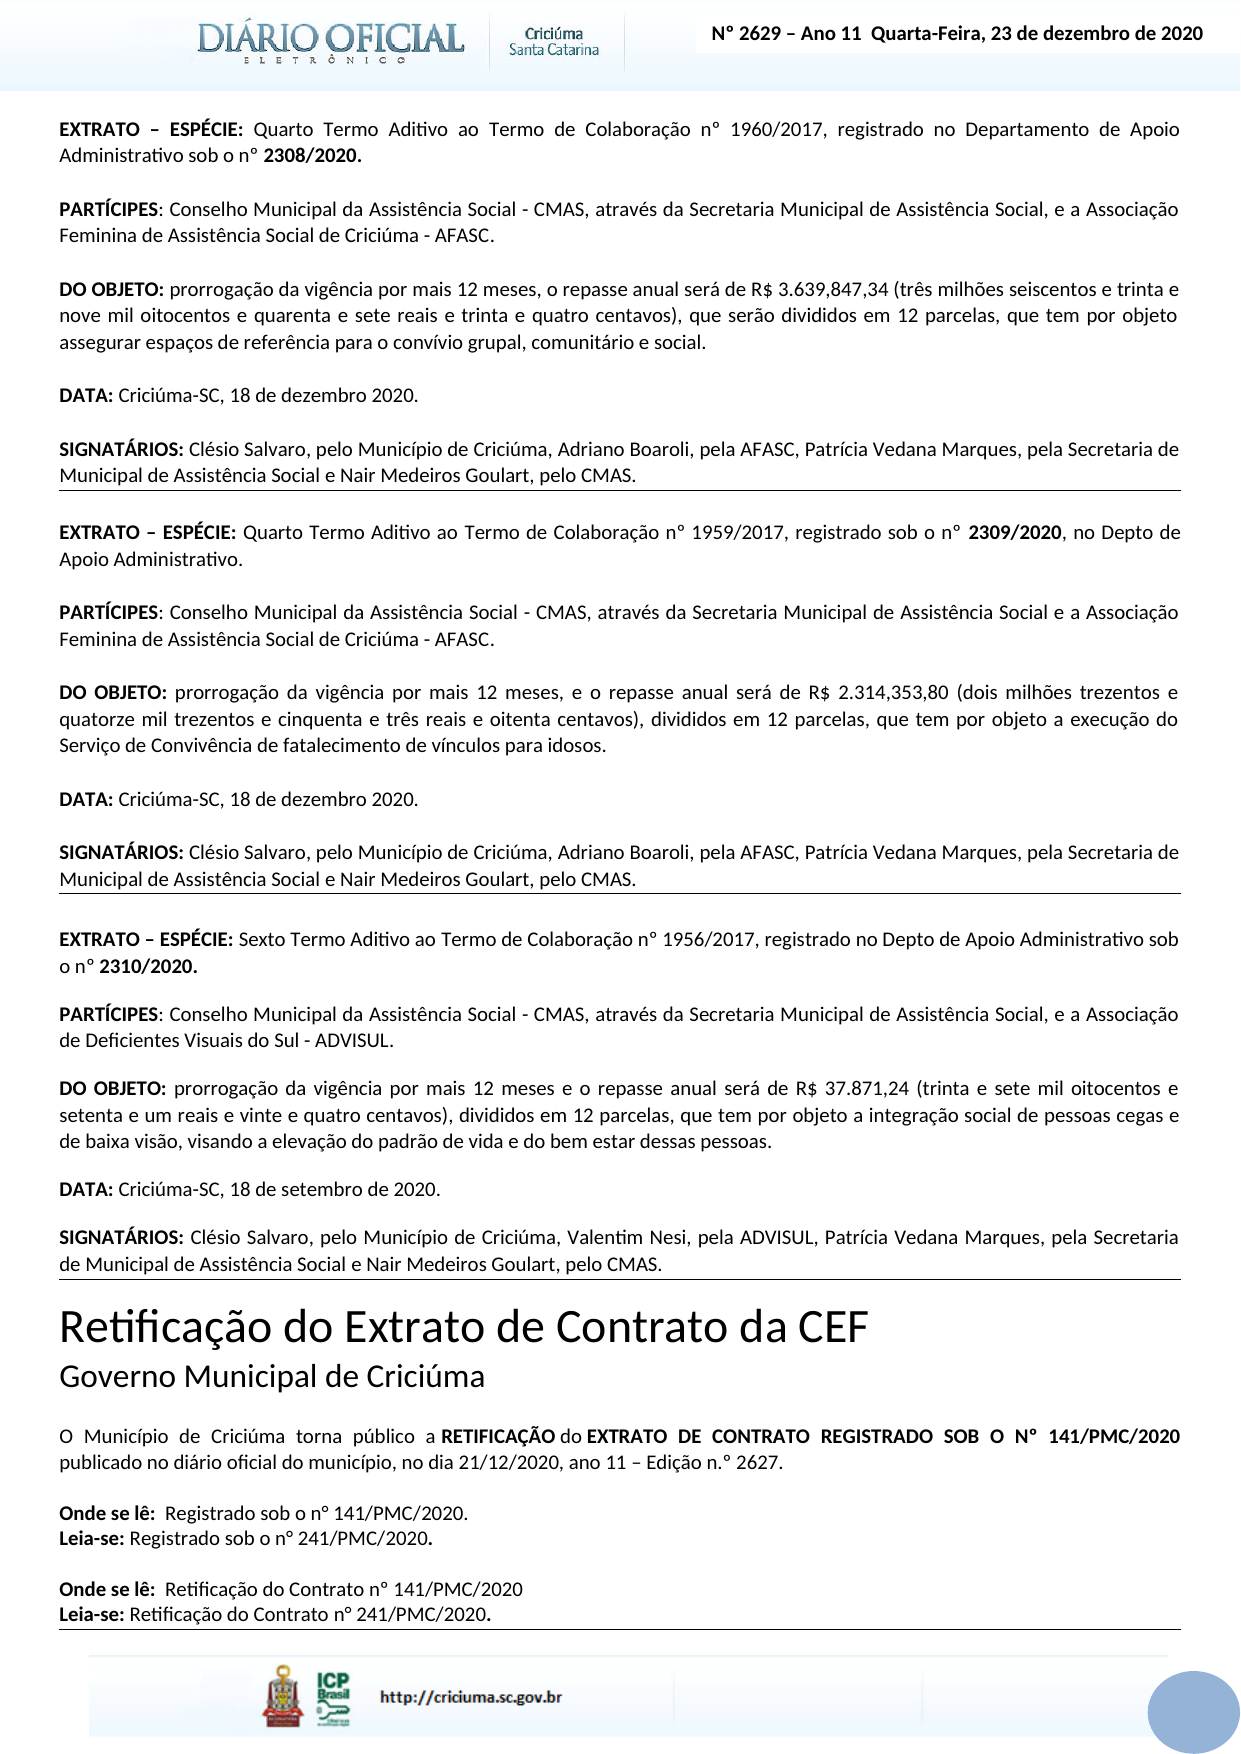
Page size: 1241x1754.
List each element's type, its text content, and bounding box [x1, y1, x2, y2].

text Retificação do Extrato de Contrato da CEF [59, 1296, 1181, 1355]
text DO OBJETO: prorrogação da vigência por mais 12 meses e o repasse anual será de R$ 37.871,24 (trinta e sete mil oitocentos e setenta e um reais e vinte e quatro centavos), divididos em 12 parcelas, que tem por objeto a integração social de pessoas cegas e de baixa visão, visando a elevação do padrão de vida e do bem estar dessas pessoas. [59, 1075, 1181, 1154]
text Leia-se: Registrado sob o n° 241/PMC/2020. [59, 1525, 1181, 1551]
text EXTRATO – ESPÉCIE: Quarto Termo Aditivo ao Termo de Colaboração nº 1960/2017, registrado no Departamento de Apoio Administrativo sob o nº 2308/2020. [59, 116, 1181, 168]
text O Município de Criciúma torna público a RETIFICAÇÃO do EXTRATO DE CONTRATO REGISTRADO SOB O Nº 141/PMC/2020 publicado no diário oficial do município, no dia 21/12/2020, ano 11 – Edição n.º 2627. [59, 1423, 1181, 1474]
text PARTÍCIPES: Conselho Municipal da Assistência Social - CMAS, através da Secretaria Municipal de Assistência Social e a Associação Feminina de Assistência Social de Criciúma - AFASC. [59, 599, 1181, 651]
text EXTRATO – ESPÉCIE: Sexto Termo Aditivo ao Termo de Colaboração nº 1956/2017, registrado no Depto de Apoio Administrativo sob o nº 2310/2020. [59, 926, 1181, 978]
subtitle Governo Municipal de Criciúma [59, 1355, 1181, 1396]
text DATA: Criciúma-SC, 18 de dezembro 2020. [59, 383, 1181, 408]
text Leia-se: Retificação do Contrato n° 241/PMC/2020. [59, 1601, 1181, 1629]
text SIGNATÁRIOS: Clésio Salvaro, pelo Município de Criciúma, Adriano Boaroli, pela AFASC, Patrícia Vedana Marques, pela Secretaria de Municipal de Assistência Social e Nair Medeiros Goulart, pelo CMAS. [59, 436, 1181, 490]
text Onde se lê: Retificação do Contrato nº 141/PMC/2020 [59, 1576, 1181, 1601]
text PARTÍCIPES: Conselho Municipal da Assistência Social - CMAS, através da Secretaria Municipal de Assistência Social, e a Associação Feminina de Assistência Social de Criciúma - AFASC. [59, 196, 1181, 248]
text EXTRATO – ESPÉCIE: Quarto Termo Aditivo ao Termo de Colaboração nº 1959/2017, registrado sob o nº 2309/2020, no Depto de Apoio Administrativo. [59, 519, 1181, 571]
text DATA: Criciúma-SC, 18 de dezembro 2020. [59, 786, 1181, 811]
text SIGNATÁRIOS: Clésio Salvaro, pelo Município de Criciúma, Valentim Nesi, pela ADVISUL, Patrícia Vedana Marques, pela Secretaria de Municipal de Assistência Social e Nair Medeiros Goulart, pelo CMAS. [59, 1224, 1181, 1279]
text Onde se lê: Registrado sob o n° 141/PMC/2020. [59, 1500, 1181, 1525]
text SIGNATÁRIOS: Clésio Salvaro, pelo Município de Criciúma, Adriano Boaroli, pela AFASC, Patrícia Vedana Marques, pela Secretaria de Municipal de Assistência Social e Nair Medeiros Goulart, pelo CMAS. [59, 839, 1181, 893]
text PARTÍCIPES: Conselho Municipal da Assistência Social - CMAS, através da Secretaria Municipal de Assistência Social, e a Associação de Deficientes Visuais do Sul - ADVISUL. [59, 1001, 1181, 1053]
text DO OBJETO: prorrogação da vigência por mais 12 meses, o repasse anual será de R$ 3.639,847,34 (três milhões seiscentos e trinta e nove mil oitocentos e quarenta e sete reais e trinta e quatro centavos), que serão divididos em 12 parcelas, que tem por objeto assegurar espaços de referência para o convívio grupal, comunitário e social. [59, 276, 1181, 355]
text DO OBJETO: prorrogação da vigência por mais 12 meses, e o repasse anual será de R$ 2.314,353,80 (dois milhões trezentos e quatorze mil trezentos e cinquenta e três reais e oitenta centavos), divididos em 12 parcelas, que tem por objeto a execução do Serviço de Convivência de fatalecimento de vínculos para idosos. [59, 679, 1181, 758]
text DATA: Criciúma-SC, 18 de setembro de 2020. [59, 1177, 1181, 1202]
